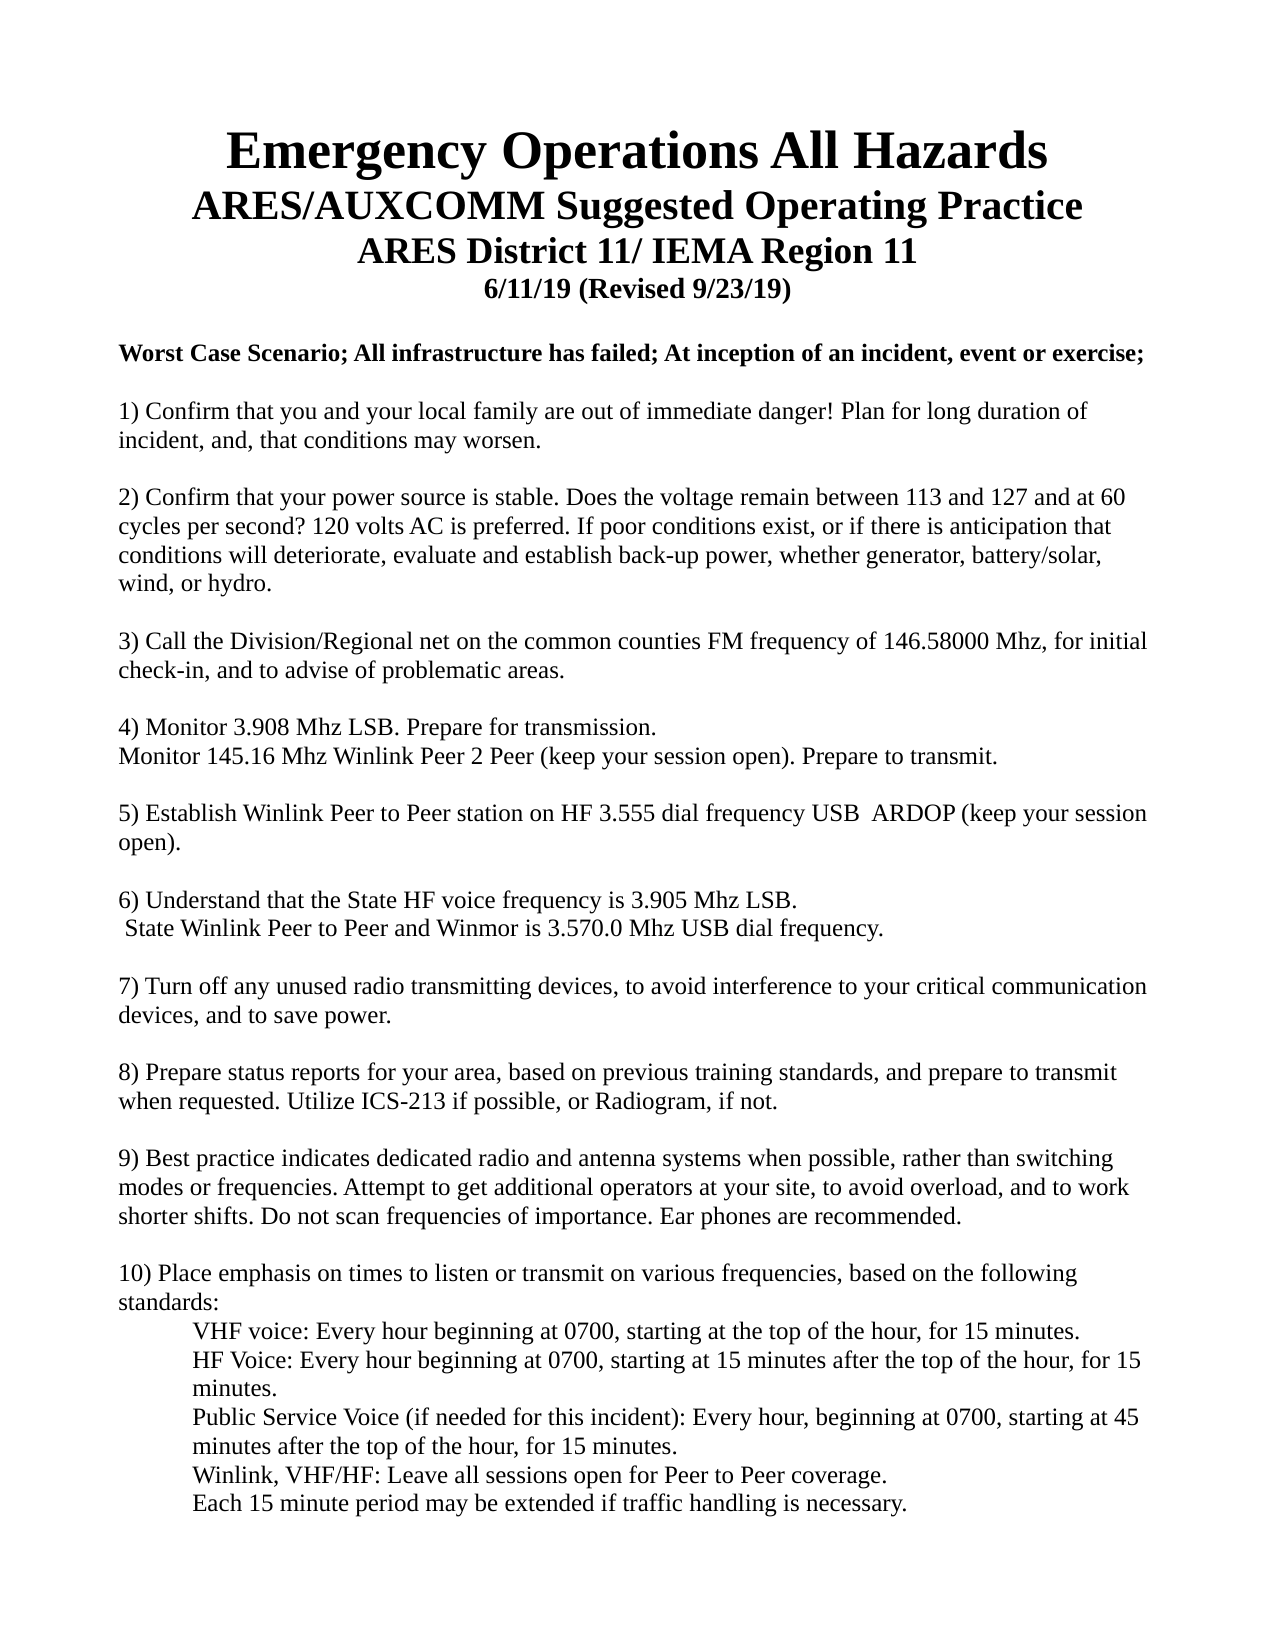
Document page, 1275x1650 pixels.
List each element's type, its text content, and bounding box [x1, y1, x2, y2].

text Monitor 145.16 Mhz Winlink Peer 2 Peer (keep your session open). Prepare to transmit. [118, 741, 1157, 770]
text ARES District 11/ IEMA Region 11 [118, 228, 1157, 271]
text HF Voice: Every hour beginning at 0700, starting at 15 minutes after the top of the hour, for 15 minutes. [118, 1345, 1157, 1402]
text VHF voice: Every hour beginning at 0700, starting at the top of the hour, for 15 minutes. [118, 1316, 1157, 1345]
text Worst Case Scenario; All infrastructure has failed; At inception of an incident, event or exercise; [118, 338, 1157, 367]
text 2) Confirm that your power source is stable. Does the voltage remain between 113 and 127 and at 60 cycles per second? 120 volts AC is preferred. If poor conditions exist, or if there is anticipation that conditions will deteriorate, evaluate and establish back-up power, whether generator, battery/solar, wind, or hydro. [118, 482, 1157, 597]
text Each 15 minute period may be extended if traffic handling is necessary. [118, 1488, 1157, 1517]
text ARES/AUXCOMM Suggested Operating Practice [118, 180, 1157, 228]
text 6/11/19 (Revised 9/23/19) [118, 271, 1157, 305]
text 1) Confirm that you and your local family are out of immediate danger! Plan for long duration of incident, and, that conditions may worsen. [118, 396, 1157, 453]
text 9) Best practice indicates dedicated radio and antenna systems when possible, rather than switching modes or frequencies. Attempt to get additional operators at your site, to avoid overload, and to work shorter shifts. Do not scan frequencies of importance. Ear phones are recommended. [118, 1143, 1157, 1230]
text 7) Turn off any unused radio transmitting devices, to avoid interference to your critical communication devices, and to save power. [118, 971, 1157, 1028]
text 3) Call the Division/Regional net on the common counties FM frequency of 146.58000 Mhz, for initial check-in, and to advise of problematic areas. [118, 626, 1157, 683]
text 8) Prepare status reports for your area, based on previous training standards, and prepare to transmit when requested. Utilize ICS-213 if possible, or Radiogram, if not. [118, 1057, 1157, 1115]
text Winlink, VHF/HF: Leave all sessions open for Peer to Peer coverage. [118, 1460, 1157, 1488]
text Emergency Operations All Hazards [118, 118, 1157, 180]
text State Winlink Peer to Peer and Winmor is 3.570.0 Mhz USB dial frequency. [118, 913, 1157, 942]
text 10) Place emphasis on times to listen or transmit on various frequencies, based on the following standards: [118, 1258, 1157, 1316]
text 6) Understand that the State HF voice frequency is 3.905 Mhz LSB. [118, 885, 1157, 913]
text 4) Monitor 3.908 Mhz LSB. Prepare for transmission. [118, 712, 1157, 741]
text Public Service Voice (if needed for this incident): Every hour, beginning at 0700, starting at 45 minutes after the top of the hour, for 15 minutes. [118, 1402, 1157, 1460]
text 5) Establish Winlink Peer to Peer station on HF 3.555 dial frequency USB ARDOP (keep your session open). [118, 798, 1157, 856]
